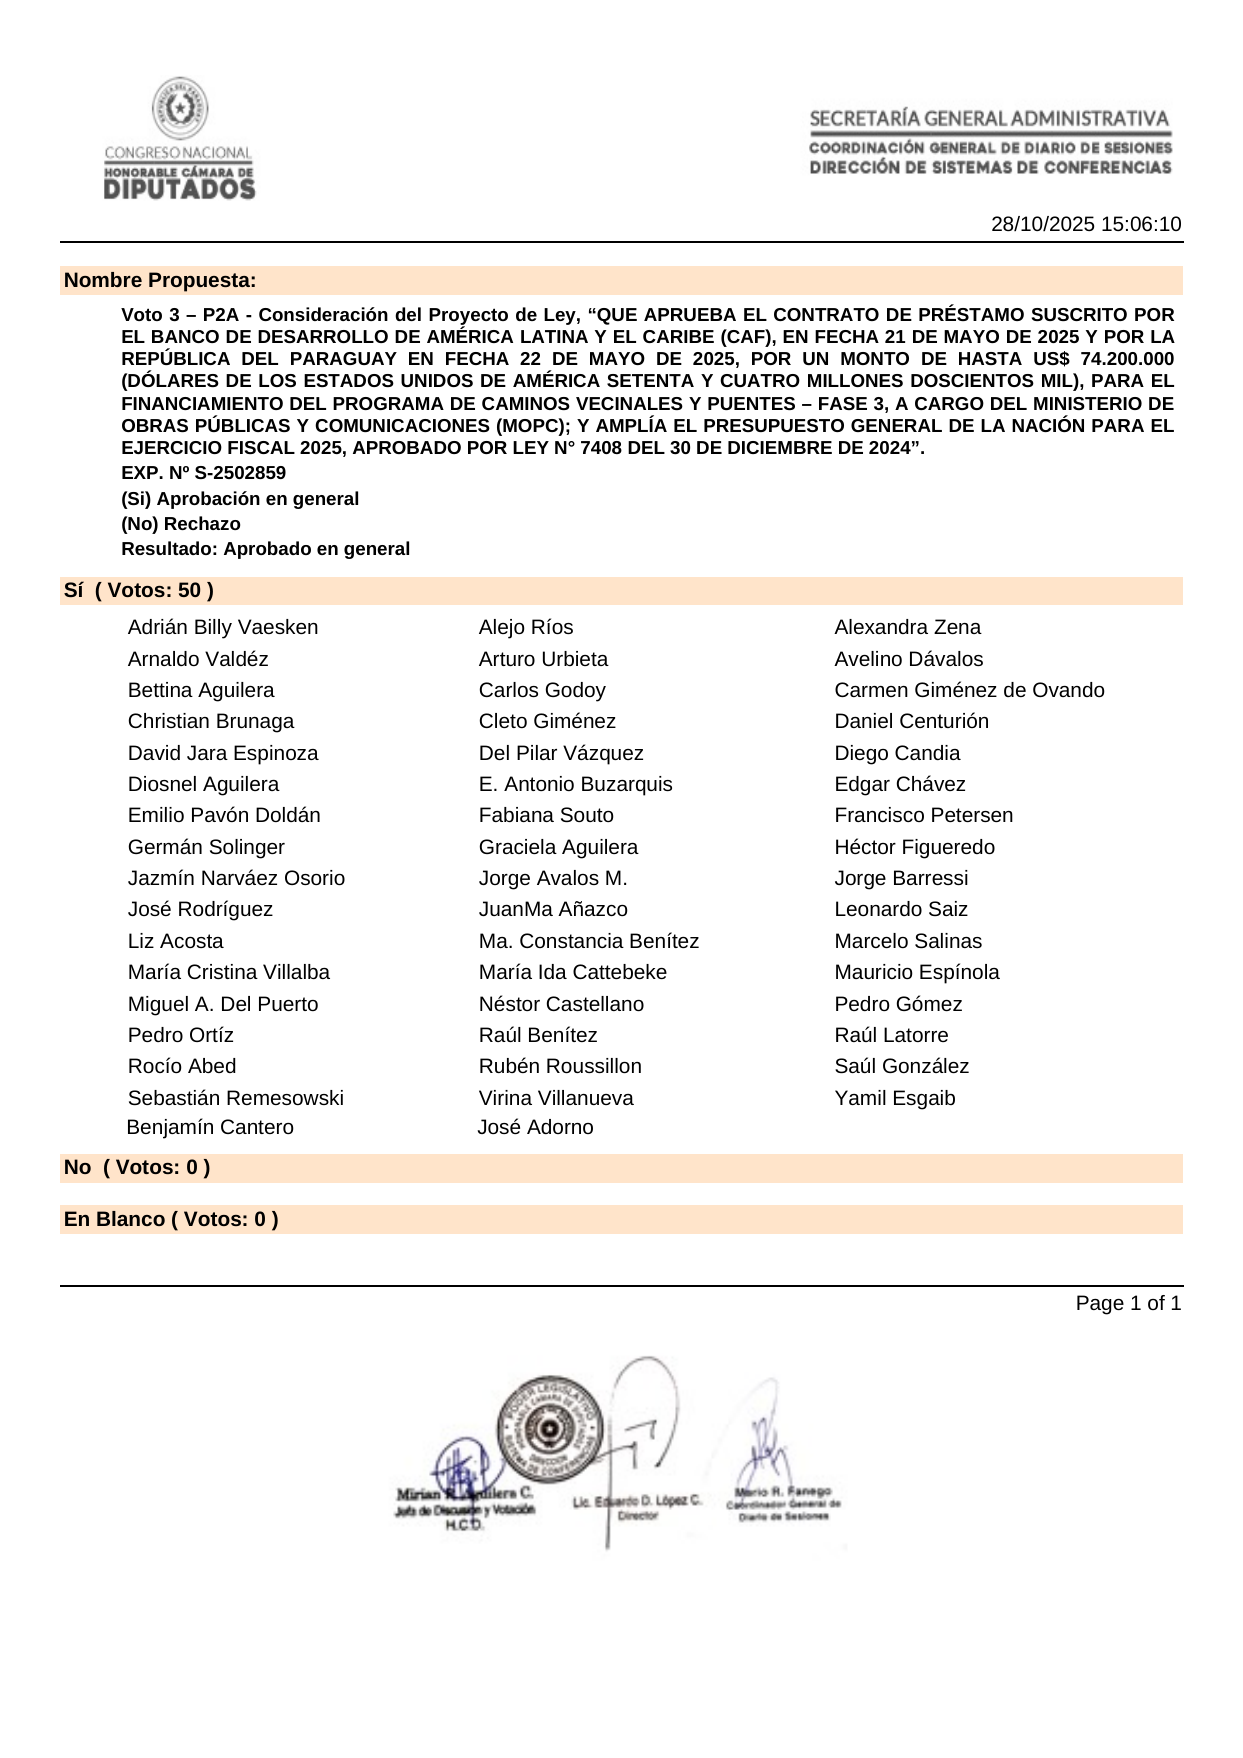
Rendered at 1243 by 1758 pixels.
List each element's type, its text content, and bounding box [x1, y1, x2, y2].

table_cell [1168, 1257, 1183, 1285]
table_cell Benjamín Cantero [125, 1113, 462, 1154]
table_cell [1184, 1205, 1189, 1234]
table_cell [1178, 301, 1189, 577]
table_cell Carmen Giménez de Ovando [831, 677, 1168, 705]
table_cell [1184, 1022, 1189, 1050]
table_cell [60, 1234, 1183, 1257]
table_cell Marcelo Salinas [831, 928, 1168, 956]
table_cell [1184, 1154, 1189, 1183]
table_cell Yamil Esgaib [831, 1084, 1168, 1113]
table_cell Liz Acosta [125, 928, 462, 956]
table_cell [125, 1257, 462, 1285]
table_cell Virina Villanueva [476, 1084, 815, 1113]
table_cell [1184, 865, 1189, 893]
table_cell José Adorno [476, 1113, 815, 1154]
table_cell [1184, 1257, 1189, 1285]
table_cell Mauricio Espínola [831, 959, 1168, 987]
table_cell Alejo Ríos [476, 614, 815, 642]
table_cell Sí ( Votos: 50 ) [60, 577, 1183, 605]
table_cell Arnaldo Valdéz [125, 645, 462, 674]
table_cell [60, 295, 1183, 301]
table_cell [1184, 708, 1189, 737]
table_cell [1184, 677, 1189, 705]
table_cell Rocío Abed [125, 1053, 462, 1081]
table_cell En Blanco ( Votos: 0 ) [60, 1205, 1183, 1234]
table_cell Diego Candia [831, 739, 1168, 768]
table_cell [1184, 990, 1189, 1019]
table_cell Daniel Centurión [831, 708, 1168, 737]
table_cell Miguel A. Del Puerto [125, 990, 462, 1019]
table_cell [1184, 605, 1189, 614]
table_cell [462, 614, 476, 1154]
table_cell [118, 560, 1178, 577]
table_cell [60, 245, 1183, 266]
table_cell E. Antonio Buzarquis [476, 771, 815, 799]
table_cell [1184, 834, 1189, 862]
table_cell [1184, 1290, 1189, 1324]
table_cell [815, 614, 831, 1154]
table_cell [1168, 614, 1183, 1154]
table_cell Carlos Godoy [476, 677, 815, 705]
table_cell Jorge Barressi [831, 865, 1168, 893]
table_cell Emilio Pavón Doldán [125, 802, 462, 831]
table_cell Edgar Chávez [831, 771, 1168, 799]
table_cell [1184, 266, 1189, 295]
table_cell [60, 1183, 1183, 1205]
table_cell Christian Brunaga [125, 708, 462, 737]
table_cell Saúl González [831, 1053, 1168, 1081]
table_cell [60, 605, 1183, 614]
table_cell [60, 1290, 827, 1324]
table_cell [462, 1257, 476, 1285]
table_cell [1184, 1053, 1189, 1081]
table_cell Germán Solinger [125, 834, 462, 862]
table_cell [1184, 739, 1189, 768]
table_cell Avelino Dávalos [831, 645, 1168, 674]
table_cell [1184, 771, 1189, 799]
table_cell Rubén Roussillon [476, 1053, 815, 1081]
table_cell Sebastián Remesowski [125, 1084, 462, 1113]
table_cell José Rodríguez [125, 896, 462, 925]
table_cell Francisco Petersen [831, 802, 1168, 831]
table_cell [831, 1257, 1168, 1285]
table_cell [1184, 1234, 1189, 1257]
table_cell No ( Votos: 0 ) [60, 1154, 1183, 1183]
table_cell Fabiana Souto [476, 802, 815, 831]
table_cell [1184, 245, 1189, 266]
table_cell [476, 1257, 815, 1285]
table_cell [1184, 1084, 1189, 1113]
table_cell Arturo Urbieta [476, 645, 815, 674]
table_cell [1184, 1113, 1189, 1154]
table_cell Pedro Ortíz [125, 1022, 462, 1050]
table_cell [815, 1257, 831, 1285]
table_cell Diosnel Aguilera [125, 771, 462, 799]
table_cell Bettina Aguilera [125, 677, 462, 705]
table_cell David Jara Espinoza [125, 739, 462, 768]
table_cell [1184, 645, 1189, 674]
table_cell [60, 1257, 124, 1285]
table_cell [1184, 614, 1189, 642]
table_cell Pedro Gómez [831, 990, 1168, 1019]
table_cell [1184, 959, 1189, 987]
table_cell [1184, 577, 1189, 605]
table_cell María Cristina Villalba [125, 959, 462, 987]
table_cell Raúl Benítez [476, 1022, 815, 1050]
table_cell Cleto Giménez [476, 708, 815, 737]
table_cell [1184, 802, 1189, 831]
table_cell Alexandra Zena [831, 614, 1168, 642]
table_cell Page 1 of 1 [827, 1290, 1183, 1324]
table_cell [1184, 928, 1189, 956]
table_cell Néstor Castellano [476, 990, 815, 1019]
table_cell Voto 3 – P2A - Consideración del Proyecto de Ley, “QUE APRUEBA EL CONTRATO DE PRÉSTAMO SUSCRITO POR EL BANCO DE DESARROLLO DE AMÉRICA LATINA Y EL CARIBE (CAF), EN FECHA 21 DE MAYO DE 2025 Y POR LA REPÚBLICA DEL PARAGUAY EN FECHA 22 DE MAYO DE 2025, POR UN MONTO DE HASTA US$ 74.200.000 (DÓLARES DE LOS ESTADOS UNIDOS DE AMÉRICA SETENTA Y CUATRO MILLONES DOSCIENTOS MIL), PARA EL FINANCIAMIENTO DEL PROGRAMA DE CAMINOS VECINALES Y PUENTES – FASE 3, A CARGO DEL MINISTERIO DE OBRAS PÚBLICAS Y COMUNICACIONES (MOPC); Y AMPLÍA EL PRESUPUESTO GENERAL DE LA NACIÓN PARA EL EJERCICIO FISCAL 2025, APROBADO POR LEY N° 7408 DEL 30 DE DICIEMBRE DE 2024”. EXP. Nº S-2502859 (Si) Aprobación en general (No) Rechazo Resultado: Aprobado en general [118, 301, 1178, 560]
table_cell Adrián Billy Vaesken [125, 614, 462, 642]
table_header 28/10/2025 15:06:10 [649, 207, 1183, 241]
table_cell [1184, 896, 1189, 925]
table_cell JuanMa Añazco [476, 896, 815, 925]
table_cell [60, 614, 124, 1154]
table_cell Nombre Propuesta: [60, 266, 1183, 295]
table_cell [60, 301, 118, 577]
table_cell Jorge Avalos M. [476, 865, 815, 893]
table_cell María Ida Cattebeke [476, 959, 815, 987]
table_cell Raúl Latorre [831, 1022, 1168, 1050]
table_cell Leonardo Saiz [831, 896, 1168, 925]
table_header [1184, 207, 1189, 241]
table_header [60, 207, 649, 241]
table_cell [1184, 1183, 1189, 1205]
table_cell Del Pilar Vázquez [476, 739, 815, 768]
table_cell [831, 1113, 1168, 1154]
table_cell Jazmín Narváez Osorio [125, 865, 462, 893]
table_cell Ma. Constancia Benítez [476, 928, 815, 956]
table_cell Graciela Aguilera [476, 834, 815, 862]
table_cell Héctor Figueredo [831, 834, 1168, 862]
